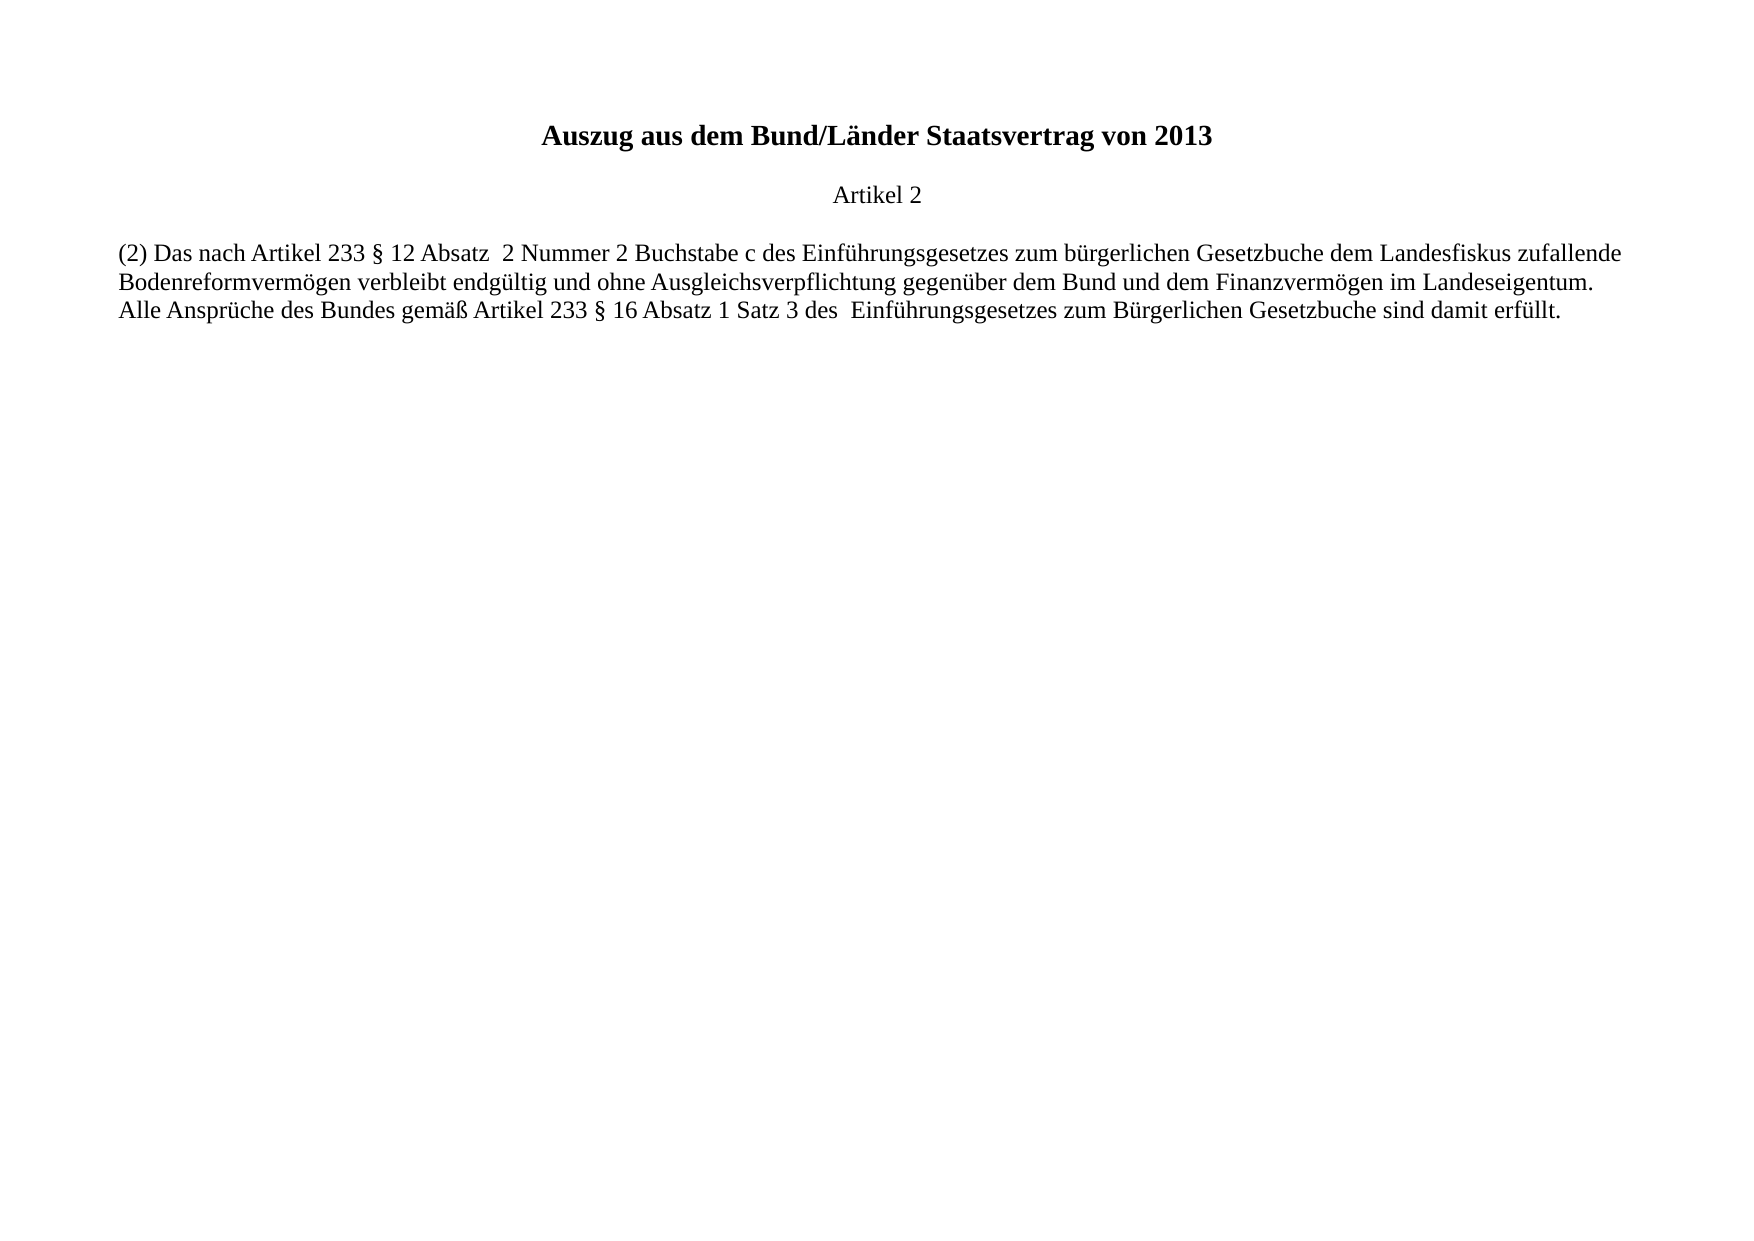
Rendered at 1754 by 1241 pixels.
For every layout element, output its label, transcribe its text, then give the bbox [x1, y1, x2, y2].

text Artikel 2 [118, 180, 1636, 209]
text Auszug aus dem Bund/Länder Staatsvertrag von 2013 [118, 118, 1636, 152]
text (2) Das nach Artikel 233 § 12 Absatz 2 Nummer 2 Buchstabe c des Einführungsgesetzes zum bürgerlichen Gesetzbuche dem Landesfiskus zufallende Bodenreformvermögen verbleibt endgültig und ohne Ausgleichsverpflichtung gegenüber dem Bund und dem Finanzvermögen im Landeseigentum. Alle Ansprüche des Bundes gemäß Artikel 233 § 16 Absatz 1 Satz 3 des Einführungsgesetzes zum Bürgerlichen Gesetzbuche sind damit erfüllt. [118, 238, 1636, 324]
